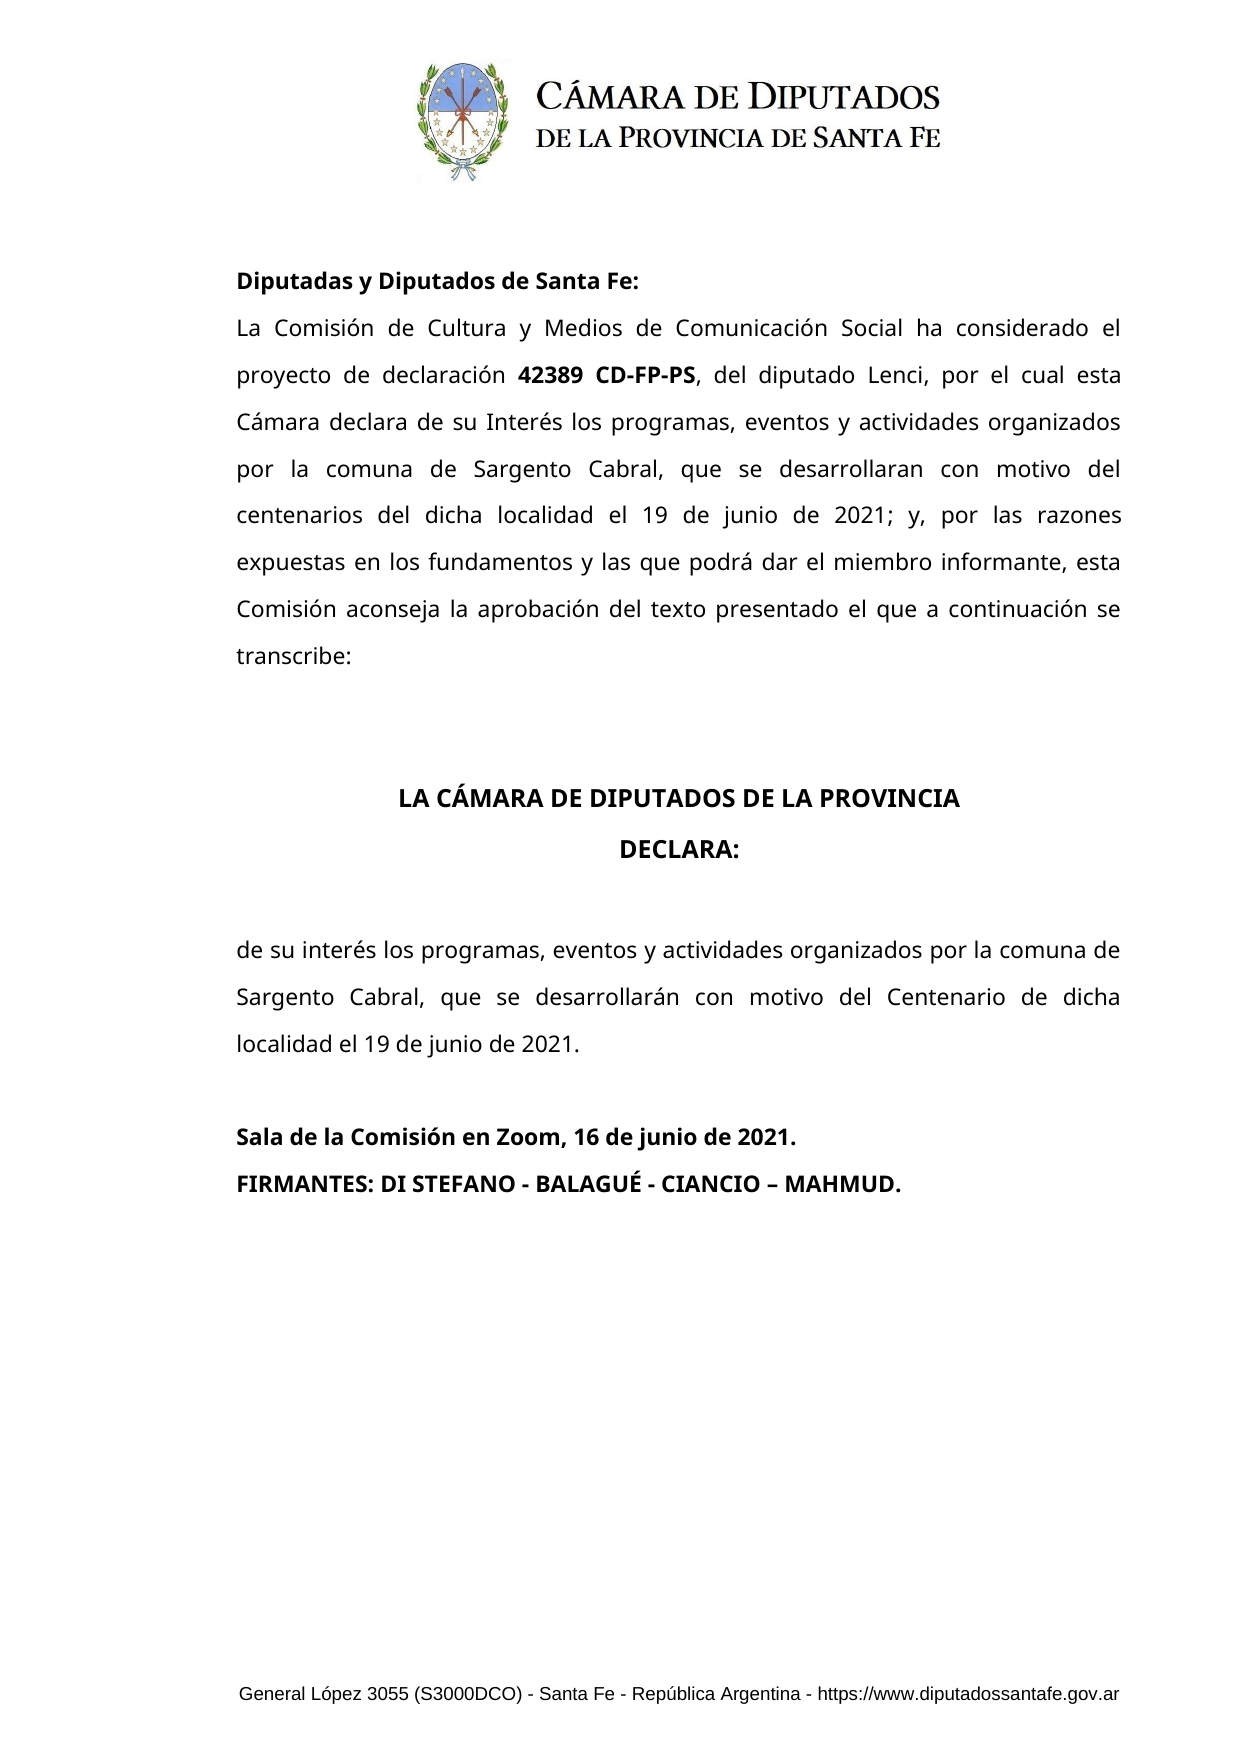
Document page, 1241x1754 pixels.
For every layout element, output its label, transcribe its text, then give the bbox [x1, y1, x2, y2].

text La Comisión de Cultura y Medios de Comunicación Social ha considerado el proyecto de declaración 42389 CD-FP-PS, del diputado Lenci, por el cual esta Cámara declara de su Interés los programas, eventos y actividades organizados por la comuna de Sargento Cabral, que se desarrollaran con motivo del centenarios del dicha localidad el 19 de junio de 2021; y, por las razones expuestas en los fundamentos y las que podrá dar el miembro informante, esta Comisión aconseja la aprobación del texto presentado el que a continuación se transcribe: [236, 312, 1122, 671]
text FIRMANTES: DI STEFANO - BALAGUÉ - CIANCIO – MAHMUD. [236, 1168, 1122, 1199]
text Sala de la Comisión en Zoom, 16 de junio de 2021. [236, 1121, 1122, 1152]
text de su interés los programas, eventos y actividades organizados por la comuna de Sargento Cabral, que se desarrollarán con motivo del Centenario de dicha localidad el 19 de junio de 2021. [236, 934, 1122, 1059]
text Diputadas y Diputados de Santa Fe: [236, 265, 1122, 296]
picture [413, 59, 945, 183]
text LA CÁMARA DE DIPUTADOS DE LA PROVINCIA [236, 781, 1122, 815]
text DECLARA: [236, 832, 1122, 866]
